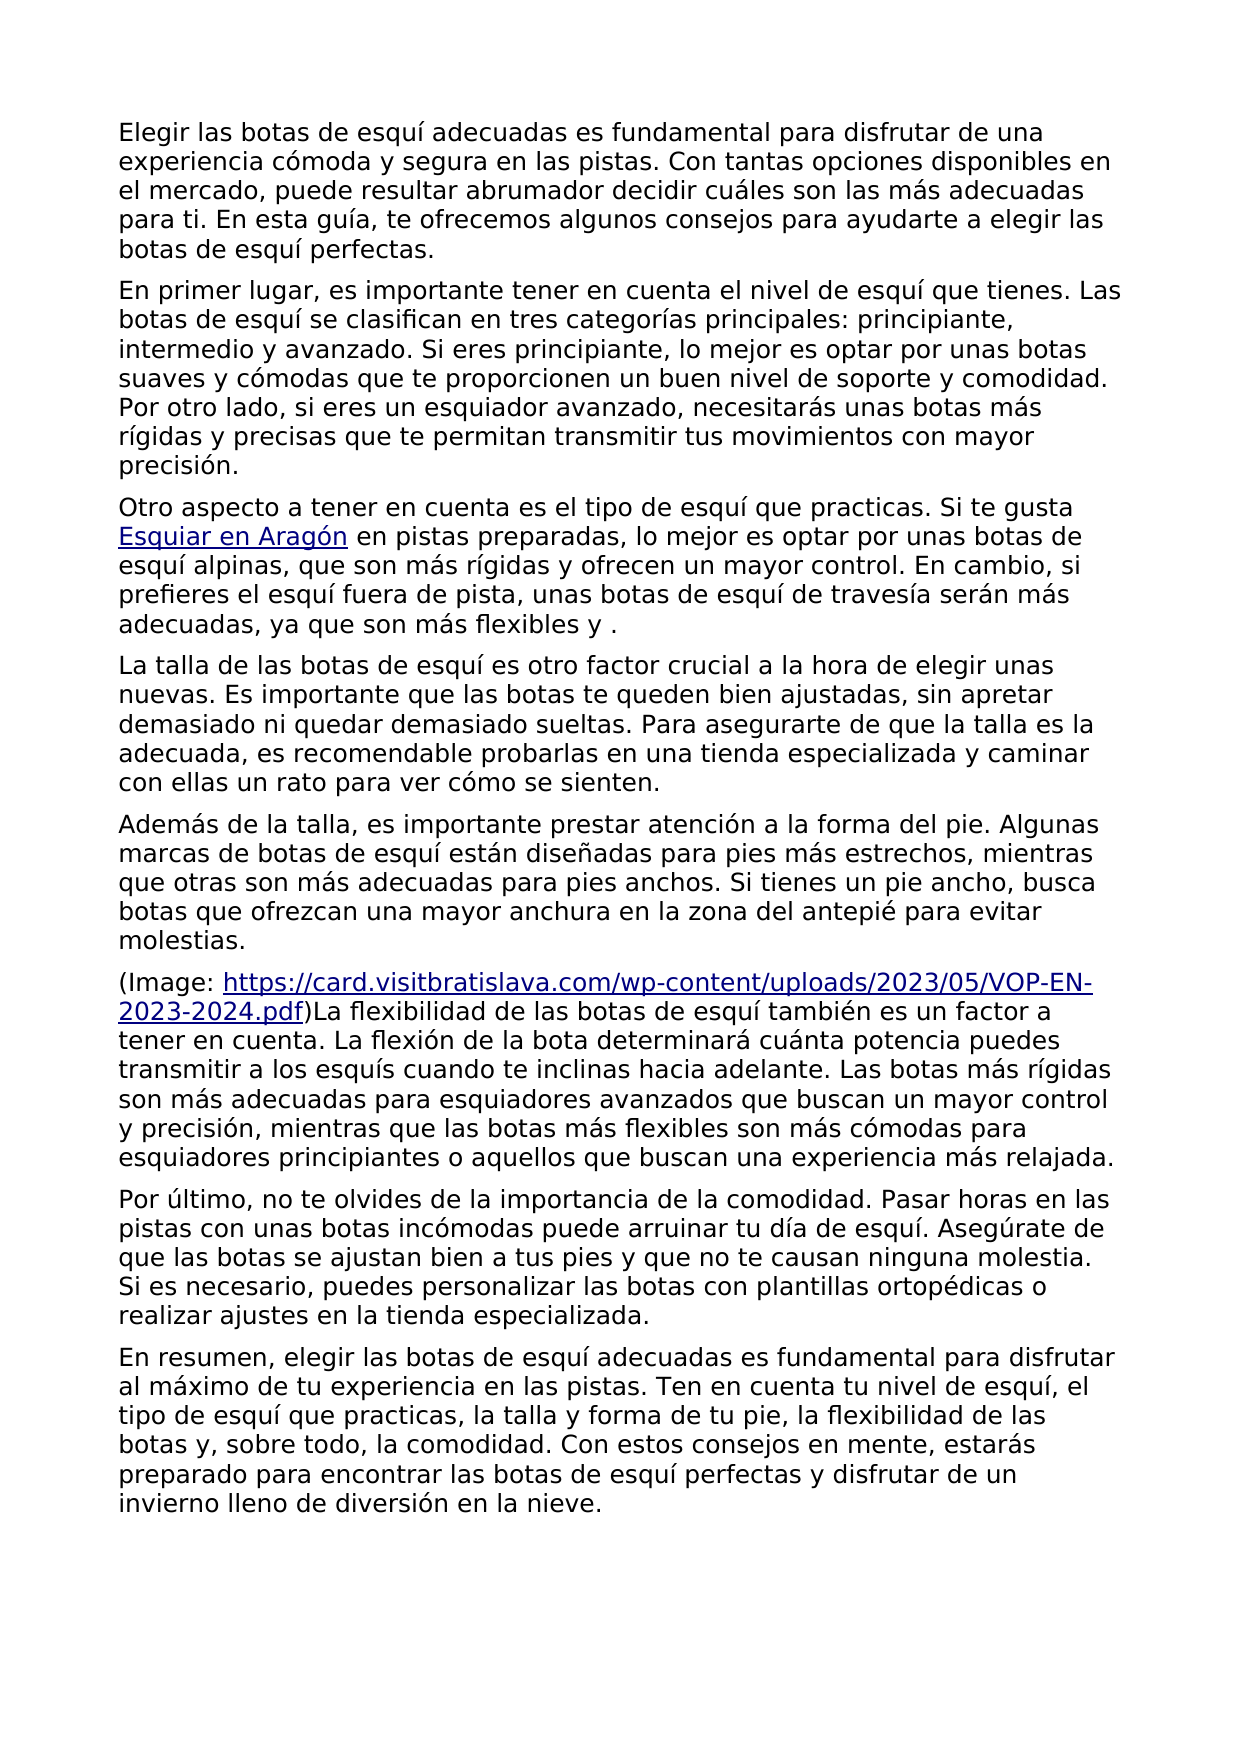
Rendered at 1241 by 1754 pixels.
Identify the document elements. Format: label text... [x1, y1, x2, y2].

text Además de la talla, es importante prestar atención a la forma del pie. Algunas marcas de botas de esquí están diseñadas para pies más estrechos, mientras que otras son más adecuadas para pies anchos. Si tienes un pie ancho, busca botas que ofrezcan una mayor anchura en la zona del antepié para evitar molestias. [118, 810, 1122, 956]
text Por último, no te olvides de la importancia de la comodidad. Pasar horas en las pistas con unas botas incómodas puede arruinar tu día de esquí. Asegúrate de que las botas se ajustan bien a tus pies y que no te causan ninguna molestia. Si es necesario, puedes personalizar las botas con plantillas ortopédicas o realizar ajustes en la tienda especializada. [118, 1185, 1122, 1331]
text Elegir las botas de esquí adecuadas es fundamental para disfrutar de una experiencia cómoda y segura en las pistas. Con tantas opciones disponibles en el mercado, puede resultar abrumador decidir cuáles son las más adecuadas para ti. En esta guía, te ofrecemos algunos consejos para ayudarte a elegir las botas de esquí perfectas. [118, 118, 1122, 264]
text En resumen, elegir las botas de esquí adecuadas es fundamental para disfrutar al máximo de tu experiencia en las pistas. Ten en cuenta tu nivel de esquí, el tipo de esquí que practicas, la talla y forma de tu pie, la flexibilidad de las botas y, sobre todo, la comodidad. Con estos consejos en mente, estarás preparado para encontrar las botas de esquí perfectas y disfrutar de un invierno lleno de diversión en la nieve. [118, 1343, 1122, 1518]
text Otro aspecto a tener en cuenta es el tipo de esquí que practicas. Si te gusta Esquiar en Aragón en pistas preparadas, lo mejor es optar por unas botas de esquí alpinas, que son más rígidas y ofrecen un mayor control. En cambio, si prefieres el esquí fuera de pista, unas botas de esquí de travesía serán más adecuadas, ya que son más flexibles y . [118, 493, 1122, 639]
text (Image: https://card.visitbratislava.com/wp-content/uploads/2023/05/VOP-EN-2023-2024.pdf)La flexibilidad de las botas de esquí también es un factor a tener en cuenta. La flexión de la bota determinará cuánta potencia puedes transmitir a los esquís cuando te inclinas hacia adelante. Las botas más rígidas son más adecuadas para esquiadores avanzados que buscan un mayor control y precisión, mientras que las botas más flexibles son más cómodas para esquiadores principiantes o aquellos que buscan una experiencia más relajada. [118, 968, 1122, 1172]
text La talla de las botas de esquí es otro factor crucial a la hora de elegir unas nuevas. Es importante que las botas te queden bien ajustadas, sin apretar demasiado ni quedar demasiado sueltas. Para asegurarte de que la talla es la adecuada, es recomendable probarlas en una tienda especializada y caminar con ellas un rato para ver cómo se sienten. [118, 651, 1122, 797]
text En primer lugar, es importante tener en cuenta el nivel de esquí que tienes. Las botas de esquí se clasifican en tres categorías principales: principiante, intermedio y avanzado. Si eres principiante, lo mejor es optar por unas botas suaves y cómodas que te proporcionen un buen nivel de soporte y comodidad. Por otro lado, si eres un esquiador avanzado, necesitarás unas botas más rígidas y precisas que te permitan transmitir tus movimientos con mayor precisión. [118, 276, 1122, 481]
